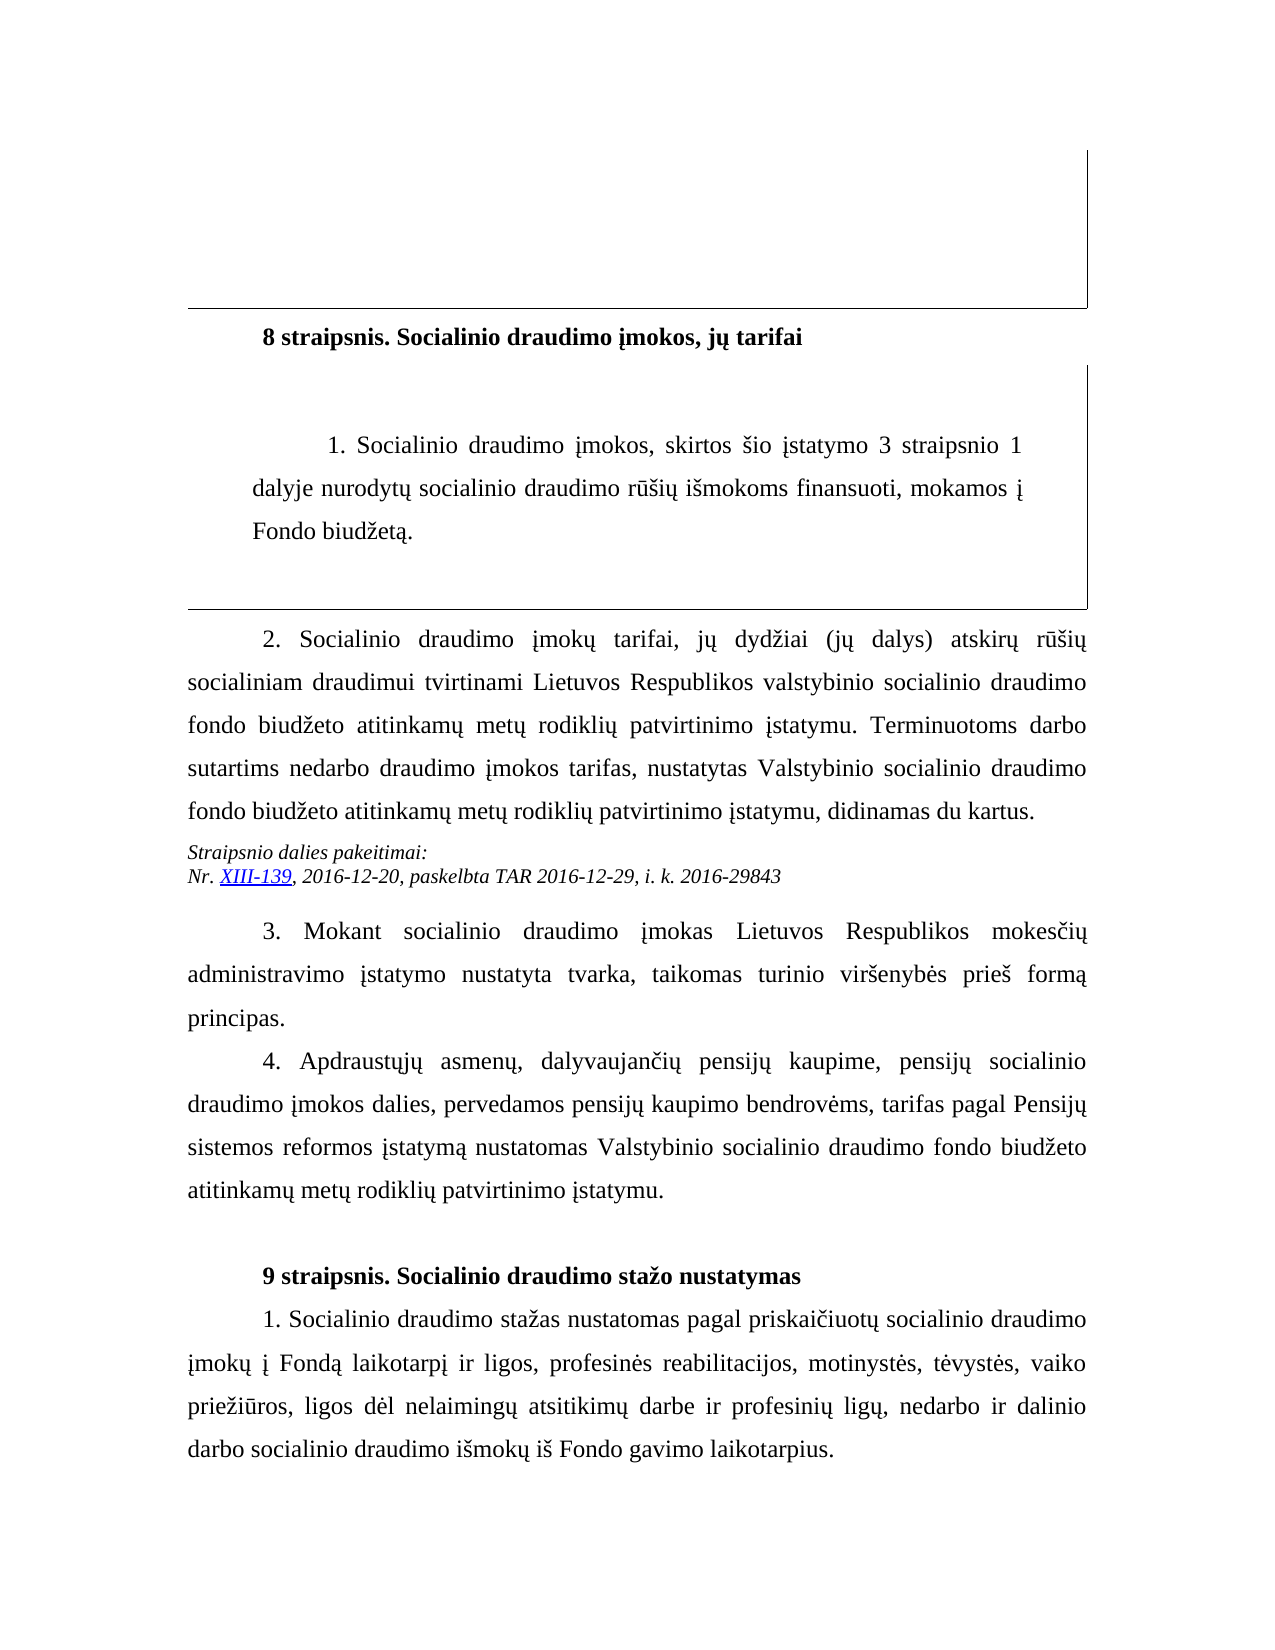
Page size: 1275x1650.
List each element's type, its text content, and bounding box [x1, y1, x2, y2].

text 9 straipsnis. Socialinio draudimo stažo nustatymas [187, 1261, 1087, 1290]
text 3. Mokant socialinio draudimo įmokas Lietuvos Respublikos mokesčių administravimo įstatymo nustatyta tvarka, taikomas turinio viršenybės prieš formą principas. [187, 916, 1087, 1031]
text 8 straipsnis. Socialinio draudimo įmokos, jų tarifai [187, 322, 1087, 351]
text 4. Apdraustųjų asmenų, dalyvaujančių pensijų kaupime, pensijų socialinio draudimo įmokos dalies, pervedamos pensijų kaupimo bendrovėms, tarifas pagal Pensijų sistemos reformos įstatymą nustatomas Valstybinio socialinio draudimo fondo biudžeto atitinkamų metų rodiklių patvirtinimo įstatymu. [187, 1046, 1087, 1204]
text Straipsnio dalies pakeitimai: [187, 839, 1087, 864]
text Nr. XIII-139, 2016-12-20, paskelbta TAR 2016-12-29, i. k. 2016-29843 [187, 864, 1087, 888]
text 1. Socialinio draudimo įmokos, skirtos šio įstatymo 3 straipsnio 1 dalyje nurodytų socialinio draudimo rūšių išmokoms finansuoti, mokamos į Fondo biudžetą. [187, 365, 1087, 609]
text 2. Socialinio draudimo įmokų tarifai, jų dydžiai (jų dalys) atskirų rūšių socialiniam draudimui tvirtinami Lietuvos Respublikos valstybinio socialinio draudimo fondo biudžeto atitinkamų metų rodiklių patvirtinimo įstatymu. Terminuotoms darbo sutartims nedarbo draudimo įmokos tarifas, nustatytas Valstybinio socialinio draudimo fondo biudžeto atitinkamų metų rodiklių patvirtinimo įstatymu, didinamas du kartus. [187, 624, 1087, 825]
text 1. Socialinio draudimo stažas nustatomas pagal priskaičiuotų socialinio draudimo įmokų į Fondą laikotarpį ir ligos, profesinės reabilitacijos, motinystės, tėvystės, vaiko priežiūros, ligos dėl nelaimingų atsitikimų darbe ir profesinių ligų, nedarbo ir dalinio darbo socialinio draudimo išmokų iš Fondo gavimo laikotarpius. [187, 1304, 1087, 1463]
